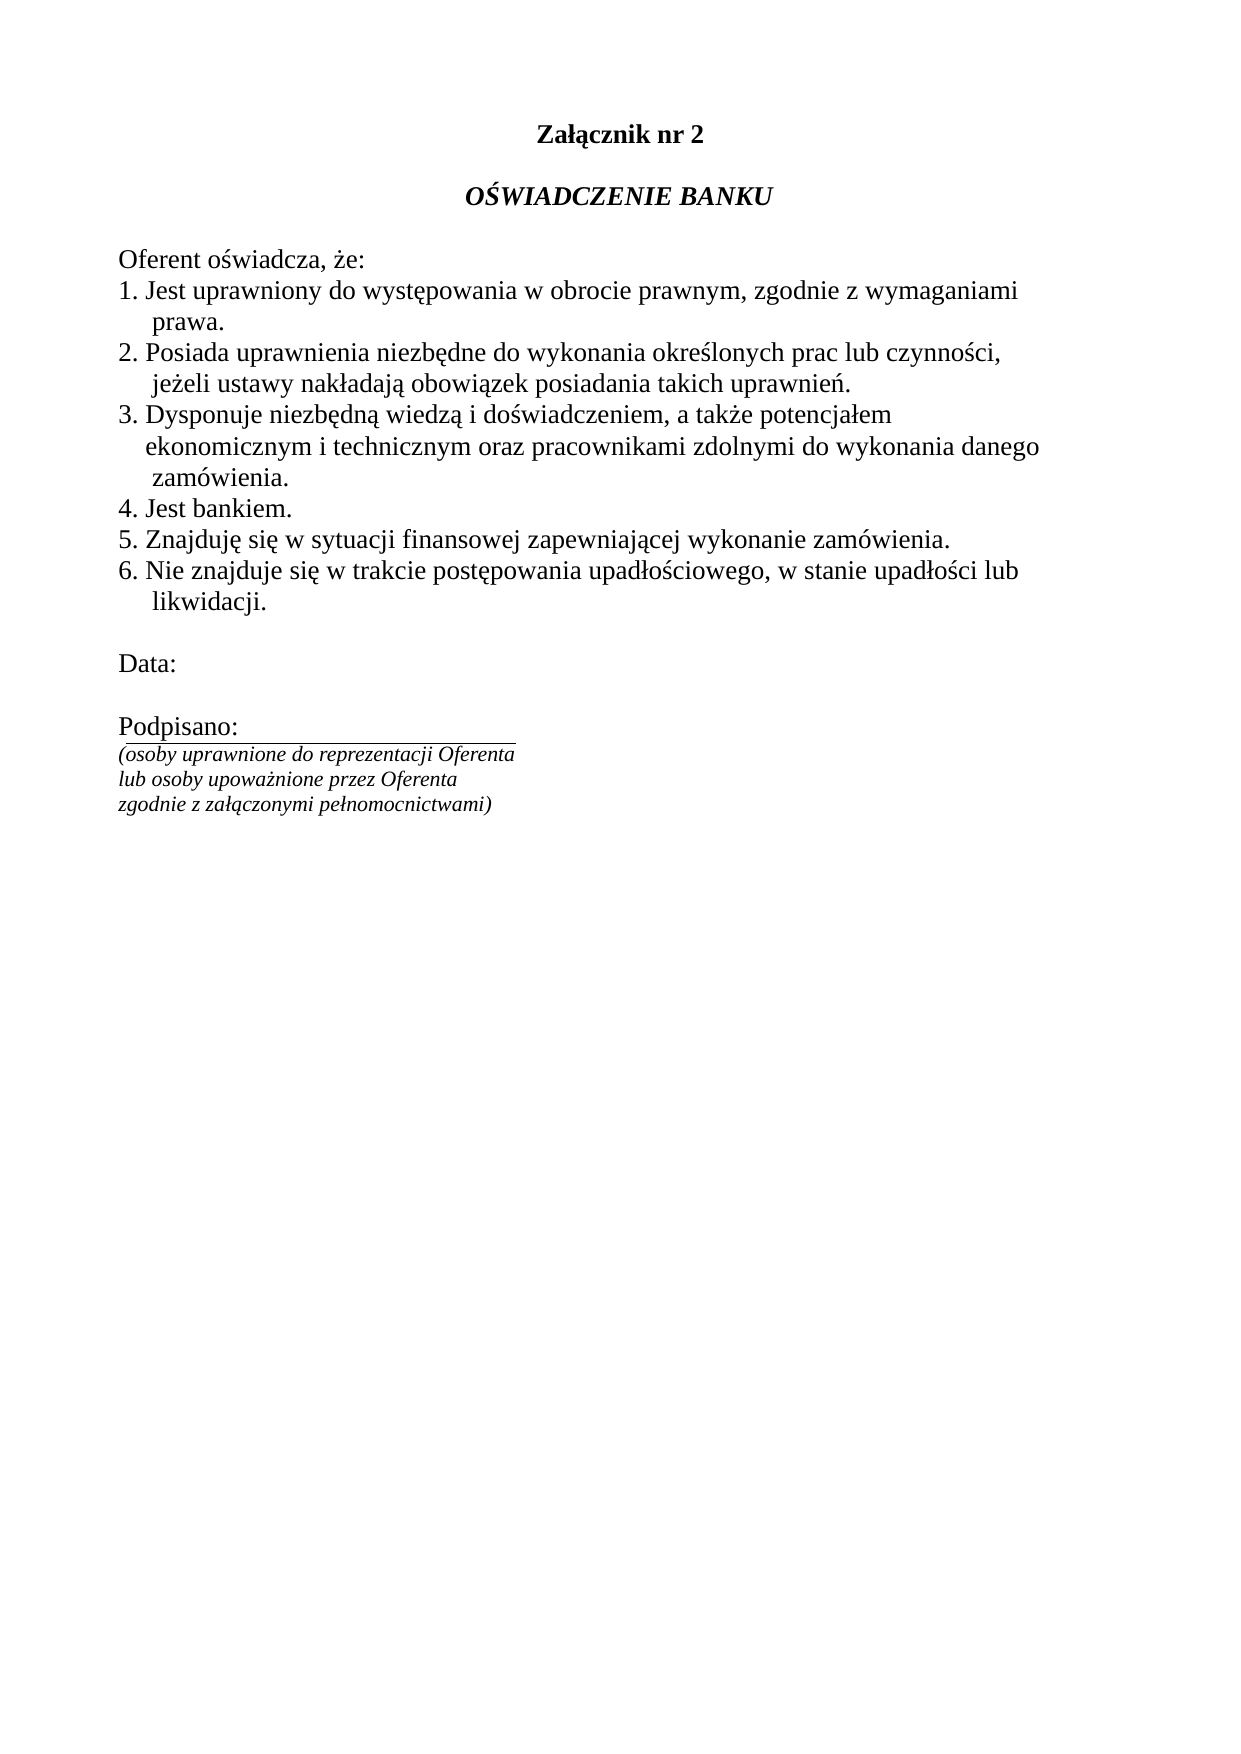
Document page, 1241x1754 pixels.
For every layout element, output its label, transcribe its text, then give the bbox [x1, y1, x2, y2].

text 6. Nie znajduje się w trakcie postępowania upadłościowego, w stanie upadłości lub [118, 554, 1122, 585]
text prawa. [118, 305, 1122, 336]
text Podpisano: [118, 710, 1122, 741]
text Oferent oświadcza, że: [118, 243, 1122, 274]
text jeżeli ustawy nakładają obowiązek posiadania takich uprawnień. [118, 367, 1122, 398]
text 3. Dysponuje niezbędną wiedzą i doświadczeniem, a także potencjałem [118, 398, 1122, 429]
text ekonomicznym i technicznym oraz pracownikami zdolnymi do wykonania danego [118, 429, 1122, 461]
text 4. Jest bankiem. [118, 492, 1122, 523]
text 1. Jest uprawniony do występowania w obrocie prawnym, zgodnie z wymaganiami [118, 274, 1122, 305]
text zgodnie z załączonymi pełnomocnictwami) [118, 791, 1122, 817]
text zamówienia. [118, 461, 1122, 492]
text 5. Znajduję się w sytuacji finansowej zapewniającej wykonanie zamówienia. [118, 523, 1122, 554]
text Data: [118, 648, 1122, 679]
text 2. Posiada uprawnienia niezbędne do wykonania określonych prac lub czynności, [118, 336, 1122, 367]
text lub osoby upoważnione przez Oferenta [118, 766, 1122, 791]
text OŚWIADCZENIE BANKU [118, 180, 1122, 212]
text (osoby uprawnione do reprezentacji Oferenta [118, 741, 1122, 766]
text likwidacji. [118, 585, 1122, 616]
text Załącznik nr 2 [118, 118, 1122, 149]
